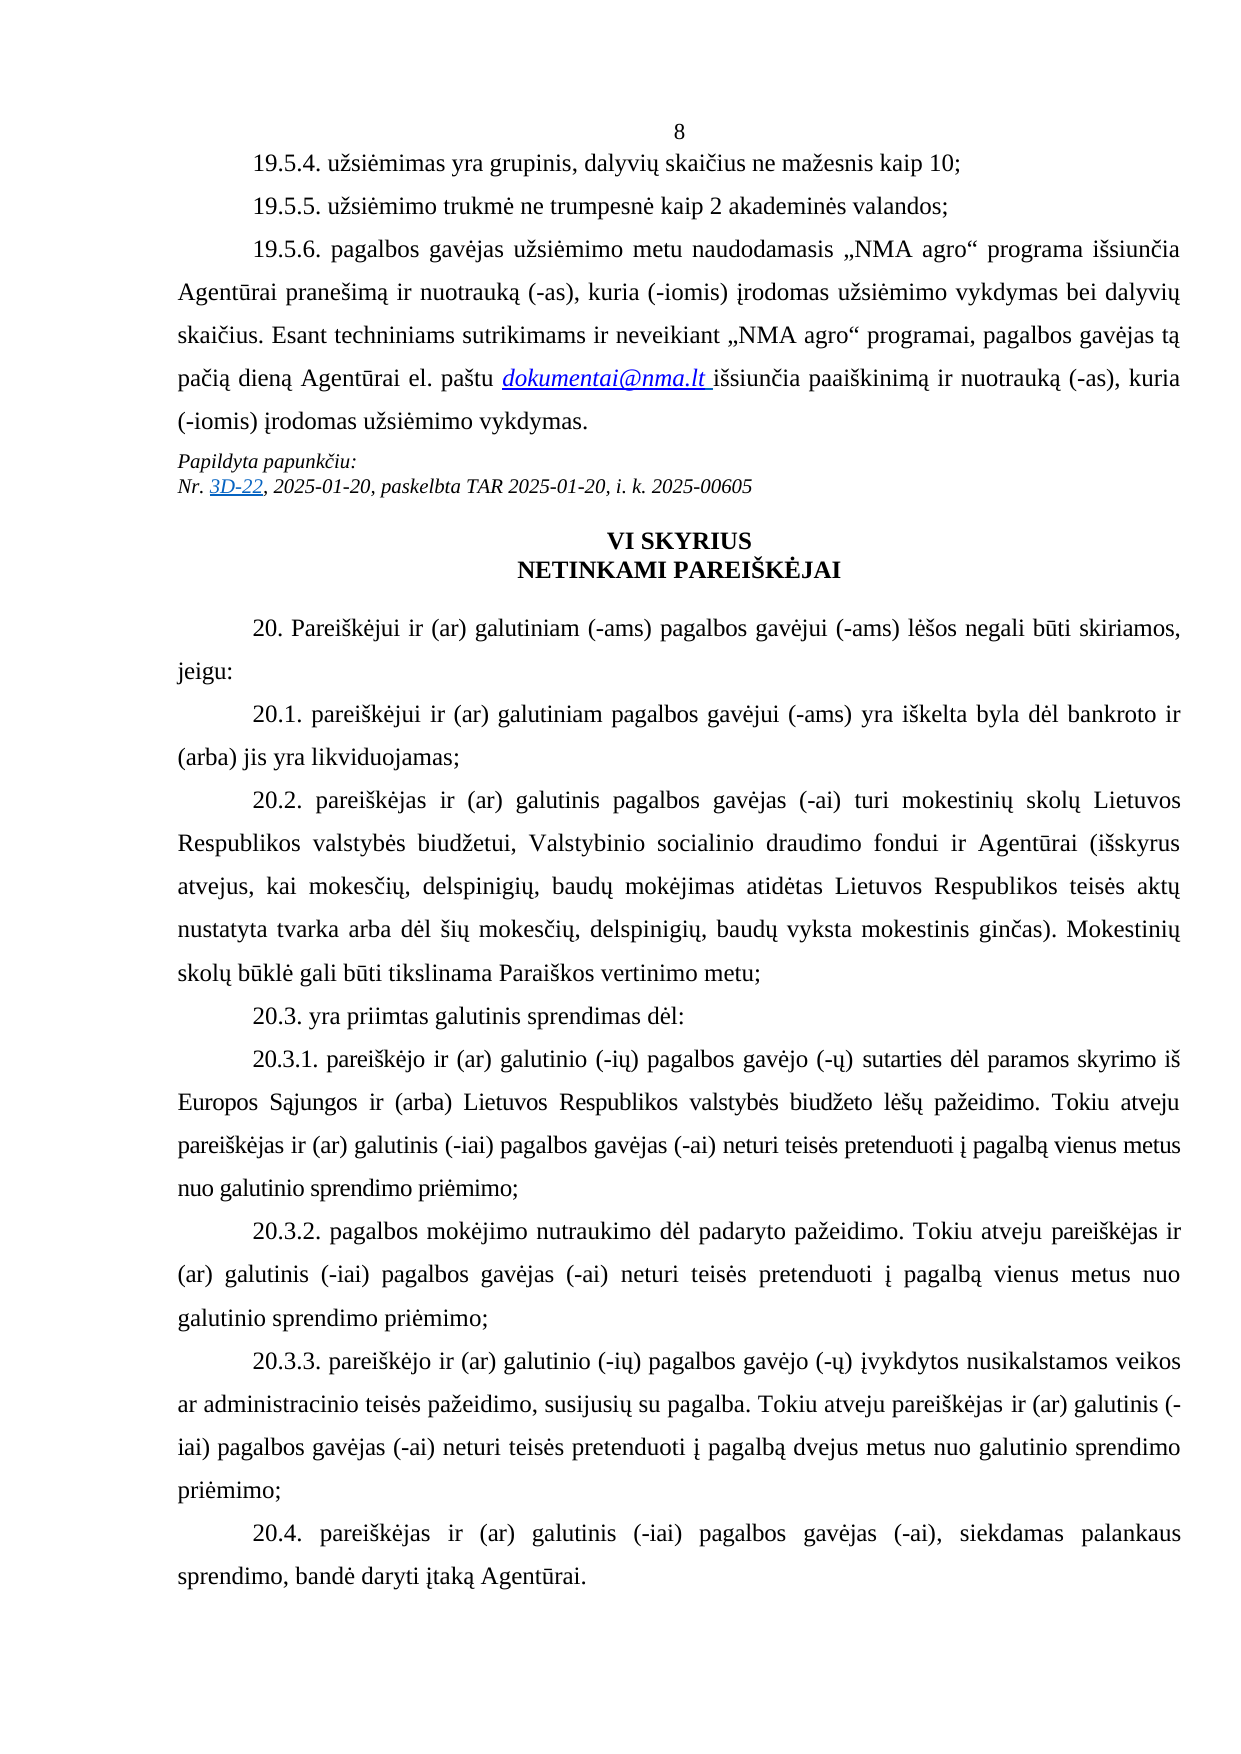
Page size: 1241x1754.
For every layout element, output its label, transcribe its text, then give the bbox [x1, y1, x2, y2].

text 19.5.6. pagalbos gavėjas užsiėmimo metu naudodamasis „NMA agro“ programa išsiunčia Agentūrai pranešimą ir nuotrauką (-as), kuria (-iomis) įrodomas užsiėmimo vykdymas bei dalyvių skaičius. Esant techniniams sutrikimams ir neveikiant „NMA agro“ programai, pagalbos gavėjas tą pačią dieną Agentūrai el. paštu dokumentai@nma.lt išsiunčia paaiškinimą ir nuotrauką (-as), kuria (-iomis) įrodomas užsiėmimo vykdymas. [177, 234, 1181, 435]
text 20.3. yra priimtas galutinis sprendimas dėl: [177, 1001, 1181, 1029]
text Nr. 3D-22, 2025-01-20, paskelbta TAR 2025-01-20, i. k. 2025-00605 [177, 473, 1181, 498]
text 19.5.5. užsiėmimo trukmė ne trumpesnė kaip 2 akademinės valandos; [177, 191, 1181, 219]
text NETINKAMI PAREIŠKĖJAI [177, 555, 1181, 584]
text 20.3.1. pareiškėjo ir (ar) galutinio (-ių) pagalbos gavėjo (-ų) sutarties dėl paramos skyrimo iš Europos Sąjungos ir (arba) Lietuvos Respublikos valstybės biudžeto lėšų pažeidimo. Tokiu atveju pareiškėjas ir (ar) galutinis (-iai) pagalbos gavėjas (-ai) neturi teisės pretenduoti į pagalbą vienus metus nuo galutinio sprendimo priėmimo; [177, 1044, 1181, 1202]
text Papildyta papunkčiu: [177, 449, 1181, 473]
text 20. Pareiškėjui ir (ar) galutiniam (-ams) pagalbos gavėjui (-ams) lėšos negali būti skiriamos, jeigu: [177, 613, 1181, 684]
text 20.1. pareiškėjui ir (ar) galutiniam pagalbos gavėjui (-ams) yra iškelta byla dėl bankroto ir (arba) jis yra likviduojamas; [177, 699, 1181, 771]
text 19.5.4. užsiėmimas yra grupinis, dalyvių skaičius ne mažesnis kaip 10; [177, 148, 1181, 176]
text 20.2. pareiškėjas ir (ar) galutinis pagalbos gavėjas (-ai) turi mokestinių skolų Lietuvos Respublikos valstybės biudžetui, Valstybinio socialinio draudimo fondui ir Agentūrai (išskyrus atvejus, kai mokesčių, delspinigių, baudų mokėjimas atidėtas Lietuvos Respublikos teisės aktų nustatyta tvarka arba dėl šių mokesčių, delspinigių, baudų vyksta mokestinis ginčas). Mokestinių skolų būklė gali būti tikslinama Paraiškos vertinimo metu; [177, 785, 1181, 986]
text 20.4. pareiškėjas ir (ar) galutinis (-iai) pagalbos gavėjas (-ai), siekdamas palankaus sprendimo, bandė daryti įtaką Agentūrai. [177, 1518, 1181, 1590]
text 20.3.3. pareiškėjo ir (ar) galutinio (-ių) pagalbos gavėjo (-ų) įvykdytos nusikalstamos veikos ar administracinio teisės pažeidimo, susijusių su pagalba. Tokiu atveju pareiškėjas ir (ar) galutinis (-iai) pagalbos gavėjas (-ai) neturi teisės pretenduoti į pagalbą dvejus metus nuo galutinio sprendimo priėmimo; [177, 1346, 1181, 1504]
text 20.3.2. pagalbos mokėjimo nutraukimo dėl padaryto pažeidimo. Tokiu atveju pareiškėjas ir (ar) galutinis (-iai) pagalbos gavėjas (-ai) neturi teisės pretenduoti į pagalbą vienus metus nuo galutinio sprendimo priėmimo; [177, 1216, 1181, 1331]
text VI SKYRIUS [177, 526, 1181, 555]
